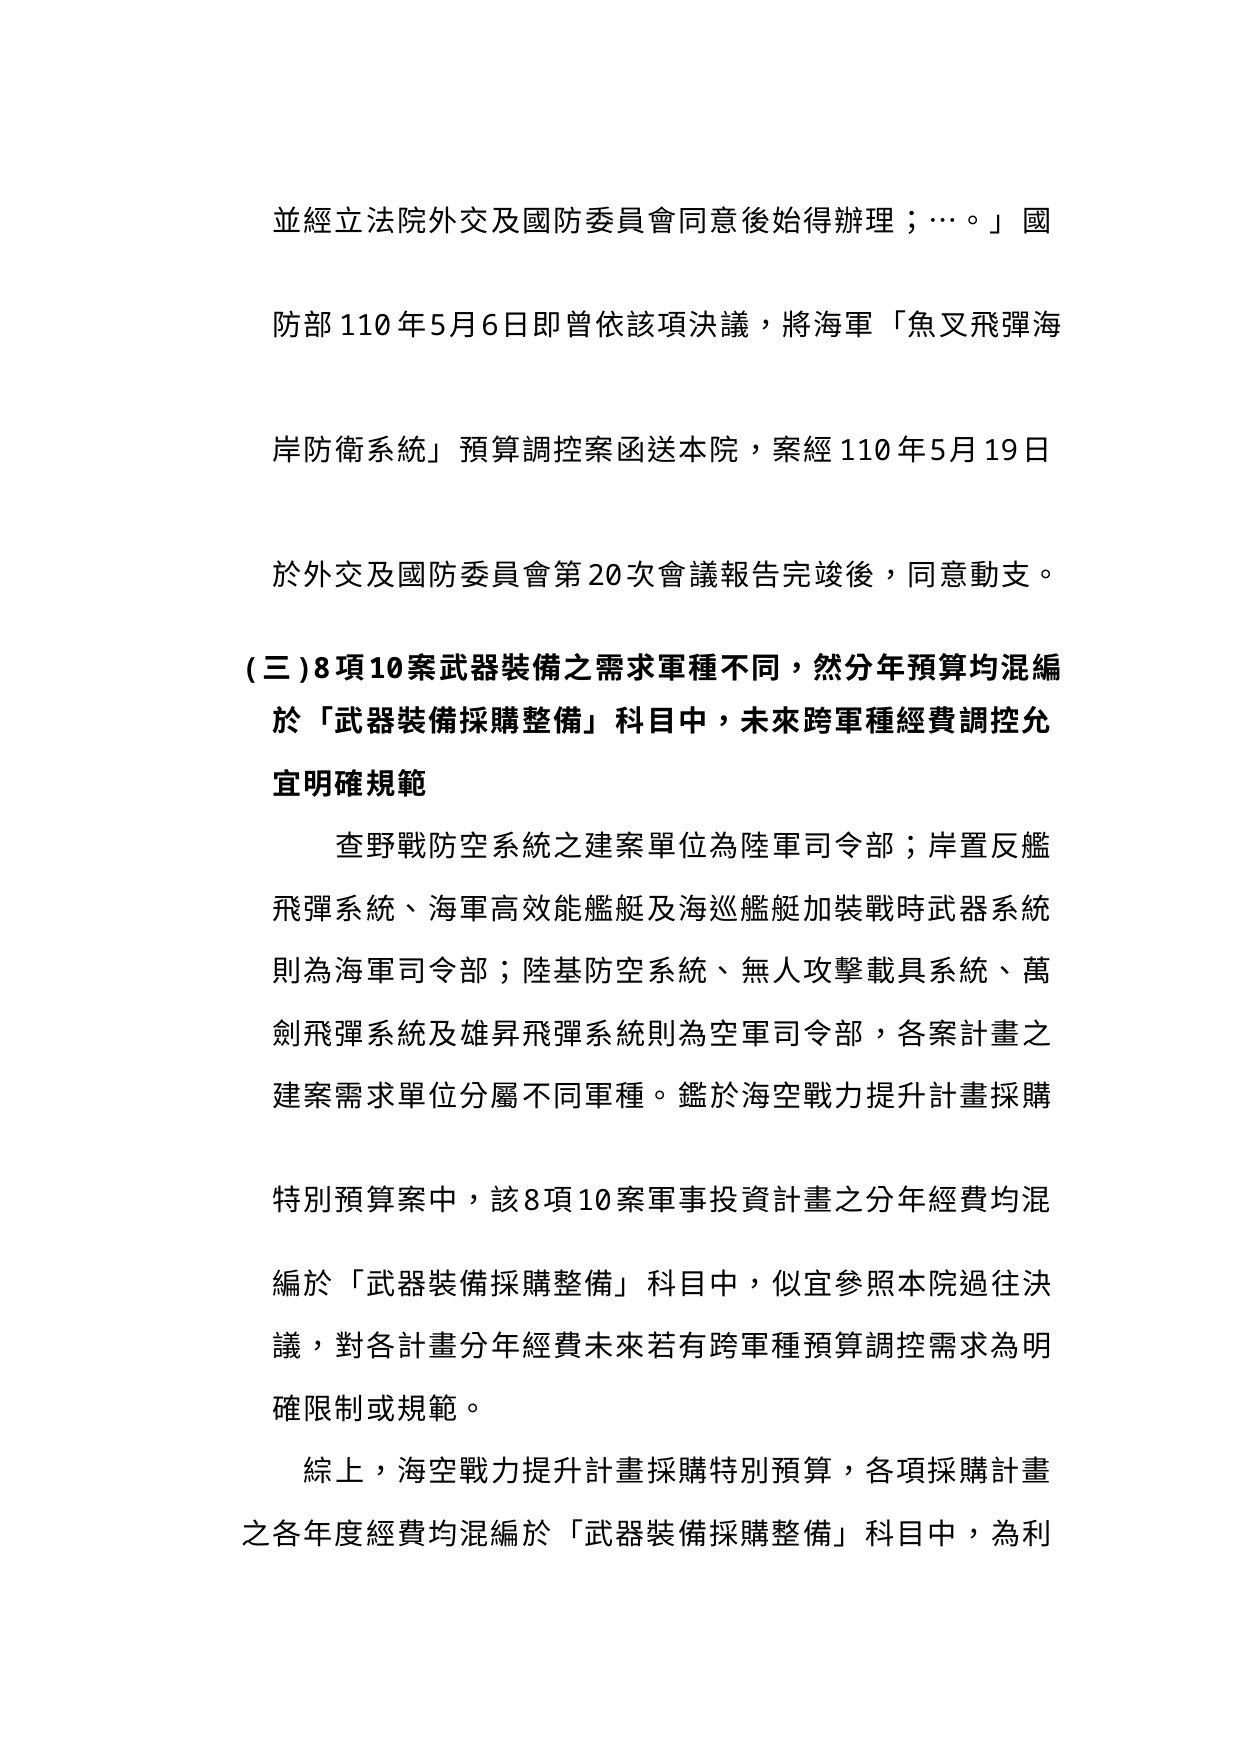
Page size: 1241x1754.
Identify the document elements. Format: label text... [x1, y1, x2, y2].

text (三)8項10案武器裝備之需求軍種不同，然分年預算均混編於「武器裝備採購整備」科目中，未來跨軍種經費調控允宜明確規範 [236, 615, 1063, 802]
text 查野戰防空系統之建案單位為陸軍司令部；岸置反艦飛彈系統、海軍高效能艦艇及海巡艦艇加裝戰時武器系統則為海軍司令部；陸基防空系統、無人攻擊載具系統、萬劍飛彈系統及雄昇飛彈系統則為空軍司令部，各案計畫之建案需求單位分屬不同軍種。鑑於海空戰力提升計畫採購特別預算案中，該8項10案軍事投資計畫之分年經費均混編於「武器裝備採購整備」科目中，似宜參照本院過往決議，對各計畫分年經費未來若有跨軍種預算調控需求為明確限制或規範。 [266, 802, 1063, 1427]
text 為利本院監督上開國防部各軍種間預算調控情事，本院於審議107年度中央政府總預算案時曾通過決議：「…基於立法委員預算審議之監督法定職掌，…，國防部必須依預算法之規範執行政事，爰要求國防部未來軍事投資預算各計畫，關於對外軍購、對內採購之付款變更，需辦理跨軍種、跨分支計畫之經費調整，應以書面報告說明事由，並經立法院外交及國防委員會同意後始得辦理；…。」國防部110年5月6日即曾依該項決議，將海軍「魚叉飛彈海岸防衛系統」預算調控案函送本院，案經110年5月19日於外交及國防委員會第20次會議報告完竣後，同意動支。 [266, 177, 1063, 615]
text 綜上，海空戰力提升計畫採購特別預算，各項採購計畫之各年度經費均混編於「武器裝備採購整備」科目中，為利 [236, 1427, 1063, 1552]
